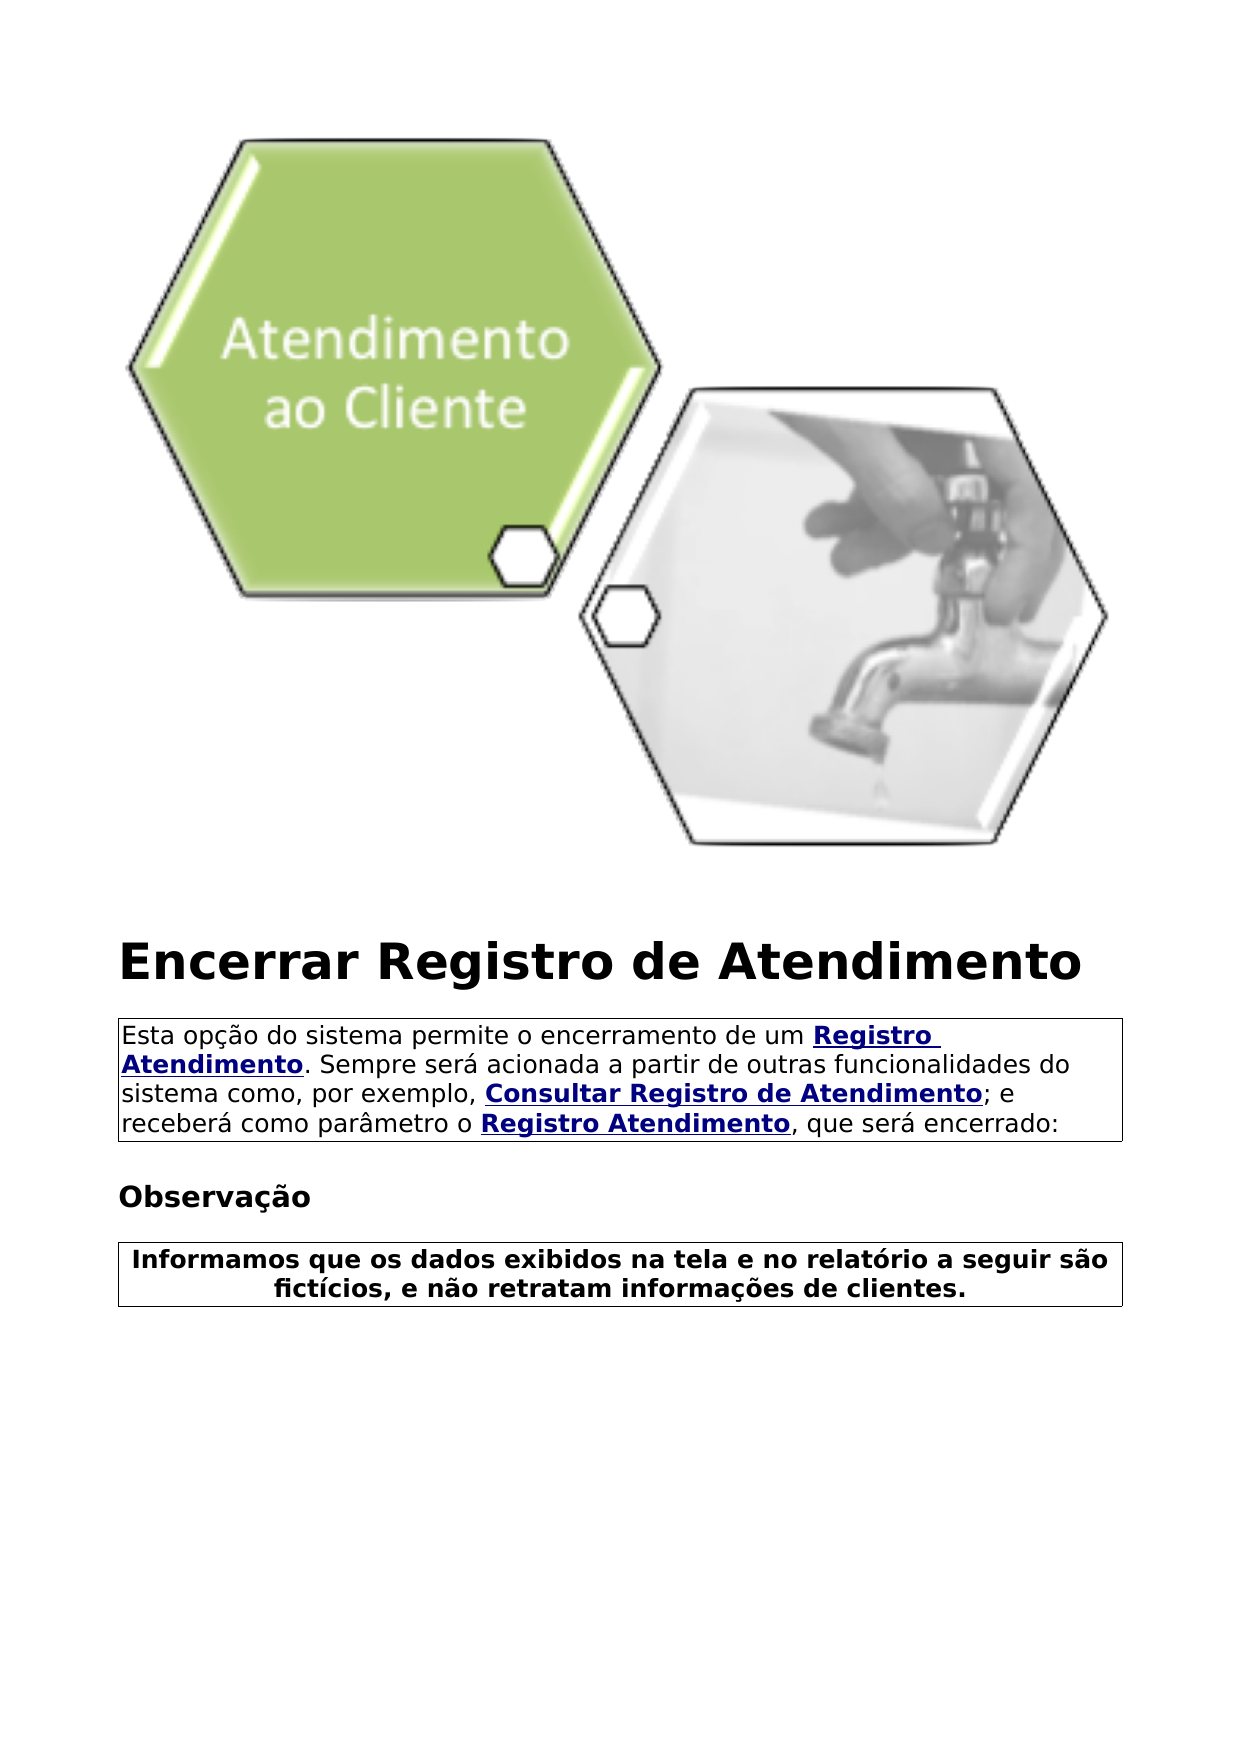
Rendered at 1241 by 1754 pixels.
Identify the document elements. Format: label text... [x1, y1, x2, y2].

table_header Informamos que os dados exibidos na tela e no relatório a seguir são fictícios, e não retratam informações de clientes. [119, 1243, 1122, 1306]
table_header Esta opção do sistema permite o encerramento de um Registro Atendimento. Sempre será acionada a partir de outras funcionalidades do sistema como, por exemplo, Consultar Registro de Atendimento; e receberá como parâmetro o Registro Atendimento, que será encerrado: [119, 1019, 1122, 1141]
subtitle Observação [118, 1181, 1122, 1215]
picture [118, 118, 1123, 866]
subtitle Encerrar Registro de Atendimento [118, 933, 1122, 991]
